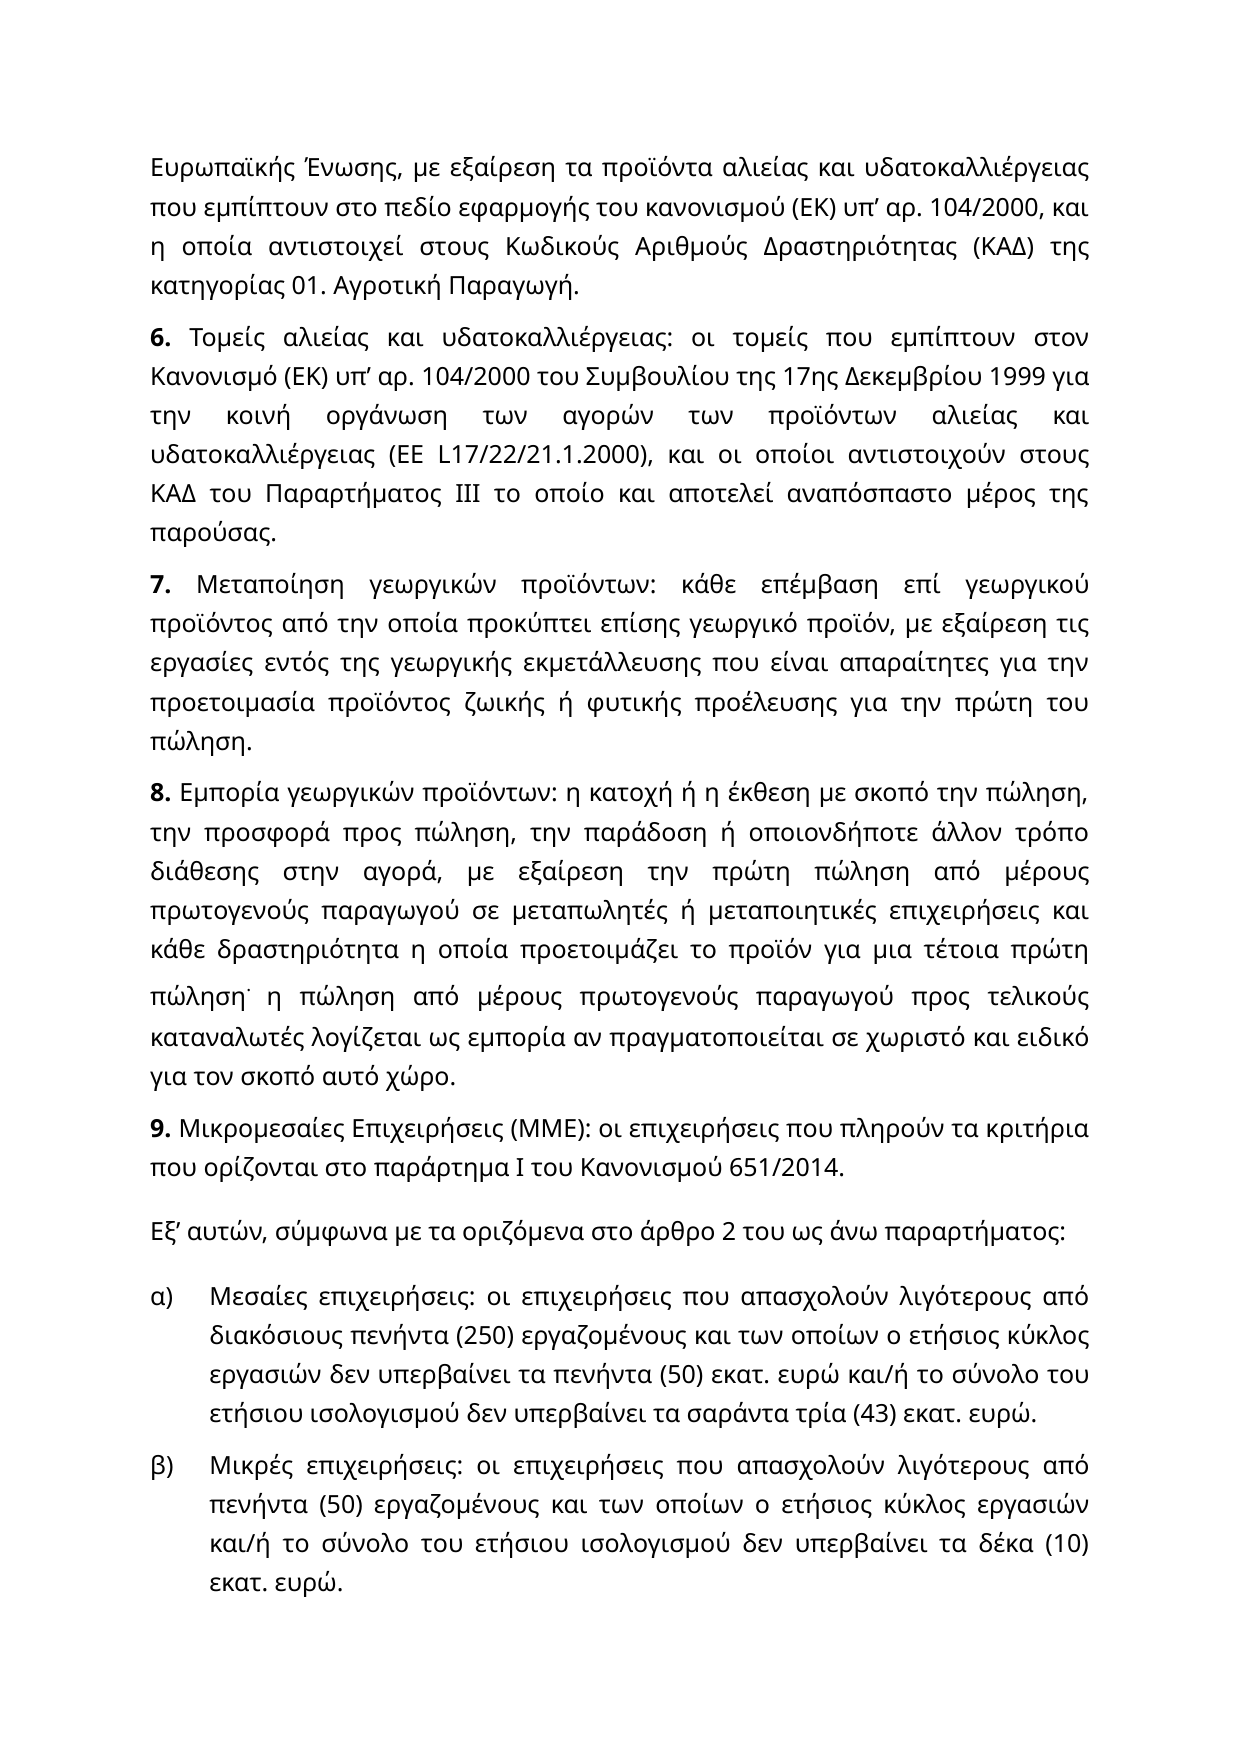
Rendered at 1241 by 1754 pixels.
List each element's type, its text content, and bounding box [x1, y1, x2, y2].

list α) Μεσαίες επιχειρήσεις: οι επιχειρήσεις που απασχολούν λιγότερους από διακόσιους πενήντα (250) εργαζομένους και των οποίων ο ετήσιος κύκλος εργασιών δεν υπερβαίνει τα πενήντα (50) εκατ. ευρώ και/ή το σύνολο του ετήσιου ισολογισμού δεν υπερβαίνει τα σαράντα τρία (43) εκατ. ευρώ. [150, 1278, 1090, 1430]
list β) Μικρές επιχειρήσεις: οι επιχειρήσεις που απασχολούν λιγότερους από πενήντα (50) εργαζομένους και των οποίων ο ετήσιος κύκλος εργασιών και/ή το σύνολο του ετήσιου ισολογισμού δεν υπερβαίνει τα δέκα (10) εκατ. ευρώ. [150, 1447, 1090, 1599]
text 6. Τομείς αλιείας και υδατοκαλλιέργειας: οι τομείς που εμπίπτουν στον Κανονισμό (ΕΚ) υπ’ αρ. 104/2000 του Συμβουλίου της 17ης Δεκεμβρίου 1999 για την κοινή οργάνωση των αγορών των προϊόντων αλιείας και υδατοκαλλιέργειας (EE L17/22/21.1.2000), και οι οποίοι αντιστοιχούν στους ΚΑΔ του Παραρτήματος ΙΙΙ το οποίο και αποτελεί αναπόσπαστο μέρος της παρούσας. [150, 319, 1090, 549]
text 9. Μικρομεσαίες Επιχειρήσεις (ΜΜΕ): οι επιχειρήσεις που πληρούν τα κριτήρια που ορίζονται στο παράρτημα I του Κανονισμού 651/2014. [150, 1111, 1090, 1184]
text 8. Εμπορία γεωργικών προϊόντων: η κατοχή ή η έκθεση με σκοπό την πώληση, την προσφορά προς πώληση, την παράδοση ή οποιονδήποτε άλλον τρόπο διάθεσης στην αγορά, με εξαίρεση την πρώτη πώληση από μέρους πρωτογενούς παραγωγού σε μεταπωλητές ή μεταποιητικές επιχειρήσεις και κάθε δραστηριότητα η οποία προετοιμάζει το προϊόν για μια τέτοια πρώτη πώληση. η πώληση από μέρους πρωτογενούς παραγωγού προς τελικούς καταναλωτές λογίζεται ως εμπορία αν πραγματοποιείται σε χωριστό και ειδικό για τον σκοπό αυτό χώρο. [150, 775, 1090, 1093]
text Εξ’ αυτών, σύμφωνα με τα οριζόμενα στο άρθρο 2 του ως άνω παραρτήματος: [150, 1214, 1090, 1248]
text Ευρωπαϊκής Ένωσης, με εξαίρεση τα προϊόντα αλιείας και υδατοκαλλιέργειας που εμπίπτουν στο πεδίο εφαρμογής του κανονισμού (ΕΚ) υπ’ αρ. 104/2000, και η οποία αντιστοιχεί στους Κωδικούς Αριθμούς Δραστηριότητας (ΚΑΔ) της κατηγορίας 01. Αγροτική Παραγωγή. [150, 150, 1090, 302]
text 7. Μεταποίηση γεωργικών προϊόντων: κάθε επέμβαση επί γεωργικού προϊόντος από την οποία προκύπτει επίσης γεωργικό προϊόν, με εξαίρεση τις εργασίες εντός της γεωργικής εκμετάλλευσης που είναι απαραίτητες για την προετοιμασία προϊόντος ζωικής ή φυτικής προέλευσης για την πρώτη του πώληση. [150, 567, 1090, 757]
